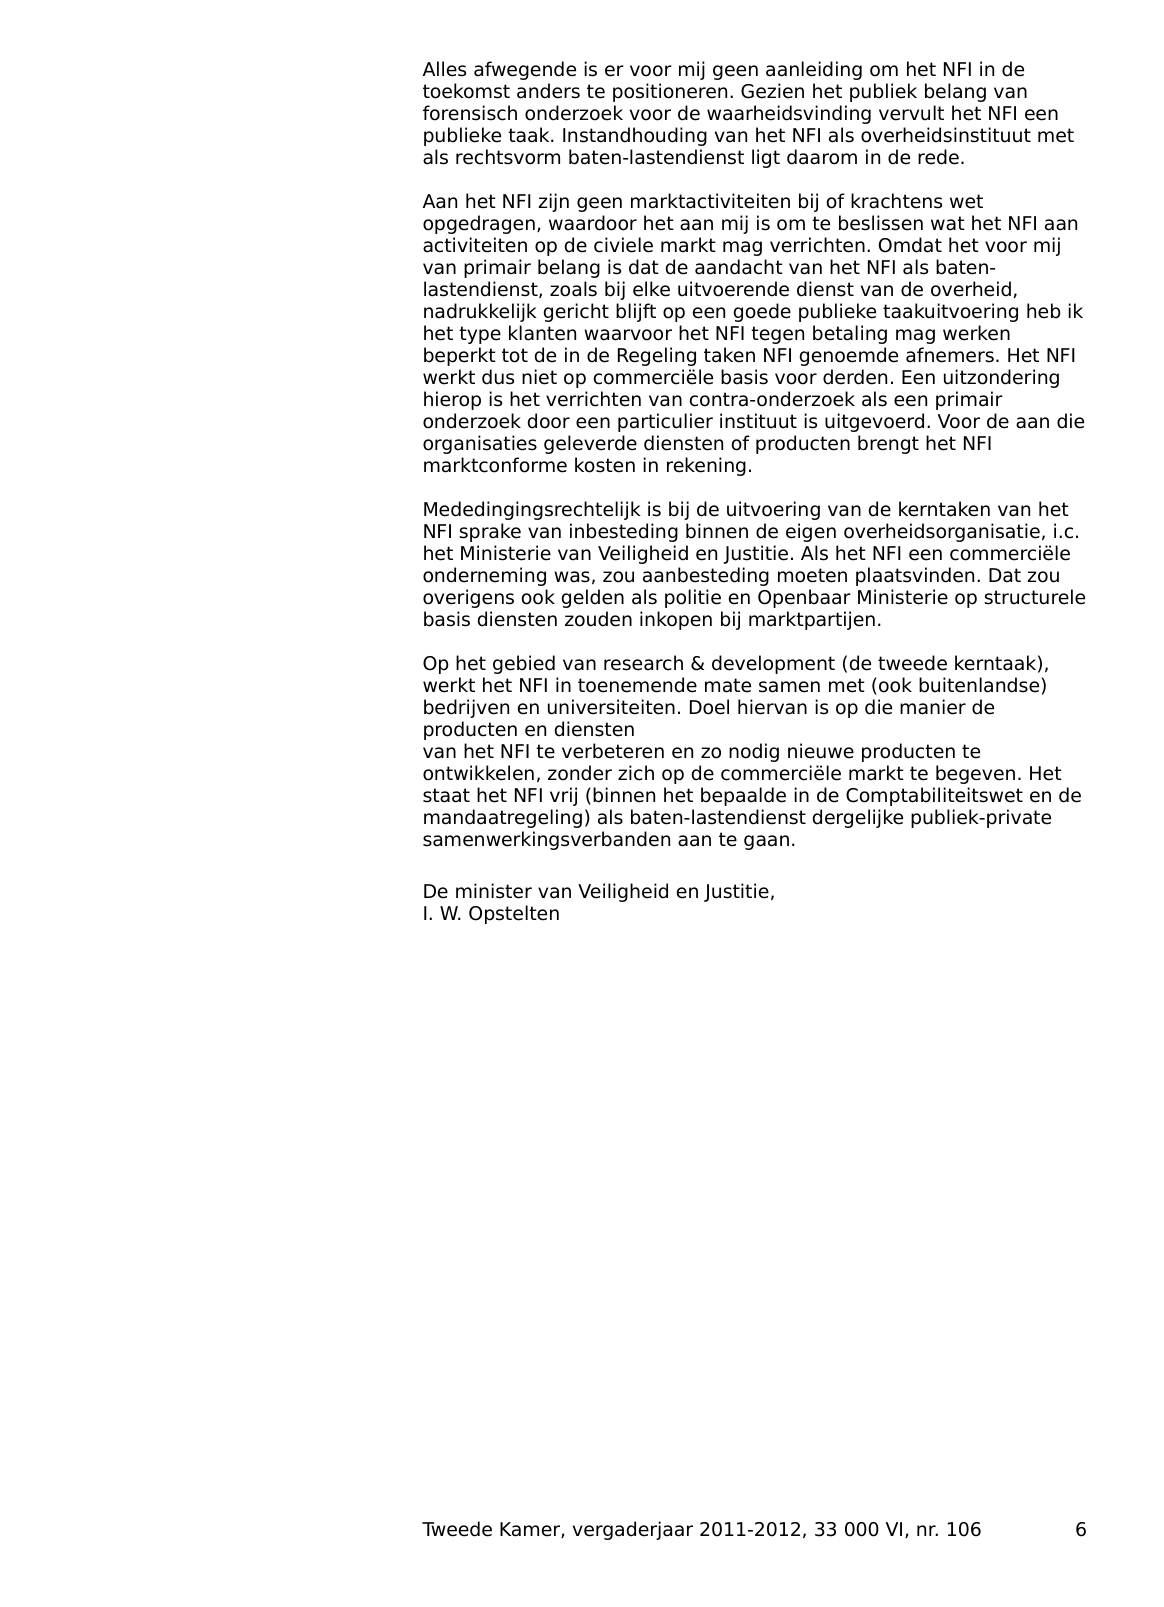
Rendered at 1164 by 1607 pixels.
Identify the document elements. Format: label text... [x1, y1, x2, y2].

text van het NFI te verbeteren en zo nodig nieuwe producten te ontwikkelen, zonder zich op de commerciële markt te begeven. Het staat het NFI vrij (binnen het bepaalde in de Comptabiliteitswet en de mandaatregeling) als baten-lastendienst dergelijke publiek-private samenwerkingsverbanden aan te gaan. [422, 741, 1087, 851]
text De minister van Veiligheid en Justitie, I. W. Opstelten [422, 881, 1087, 925]
text Aan het NFI zijn geen marktactiviteiten bij of krachtens wet opgedragen, waardoor het aan mij is om te beslissen wat het NFI aan activiteiten op de civiele markt mag verrichten. Omdat het voor mij van primair belang is dat de aandacht van het NFI als baten-lastendienst, zoals bij elke uitvoerende dienst van de overheid, nadrukkelijk gericht blijft op een goede publieke taakuitvoering heb ik het type klanten waarvoor het NFI tegen betaling mag werken beperkt tot de in de Regeling taken NFI genoemde afnemers. Het NFI werkt dus niet op commerciële basis voor derden. Een uitzondering hierop is het verrichten van contra-onderzoek als een primair onderzoek door een particulier instituut is uitgevoerd. Voor de aan die organisaties geleverde diensten of producten brengt het NFI marktconforme kosten in rekening. [422, 191, 1087, 477]
text Op het gebied van research & development (de tweede kerntaak), werkt het NFI in toenemende mate samen met (ook buitenlandse) bedrijven en universiteiten. Doel hiervan is op die manier de producten en diensten [422, 653, 1087, 741]
text Mededingingsrechtelijk is bij de uitvoering van de kerntaken van het NFI sprake van inbesteding binnen de eigen overheidsorganisatie, i.c. het Ministerie van Veiligheid en Justitie. Als het NFI een commerciële onderneming was, zou aanbesteding moeten plaatsvinden. Dat zou overigens ook gelden als politie en Openbaar Ministerie op structurele basis diensten zouden inkopen bij marktpartijen. [422, 499, 1087, 631]
text Alles afwegende is er voor mij geen aanleiding om het NFI in de toekomst anders te positioneren. Gezien het publiek belang van forensisch onderzoek voor de waarheidsvinding vervult het NFI een publieke taak. Instandhouding van het NFI als overheidsinstituut met als rechtsvorm baten-lastendienst ligt daarom in de rede. [422, 59, 1087, 169]
